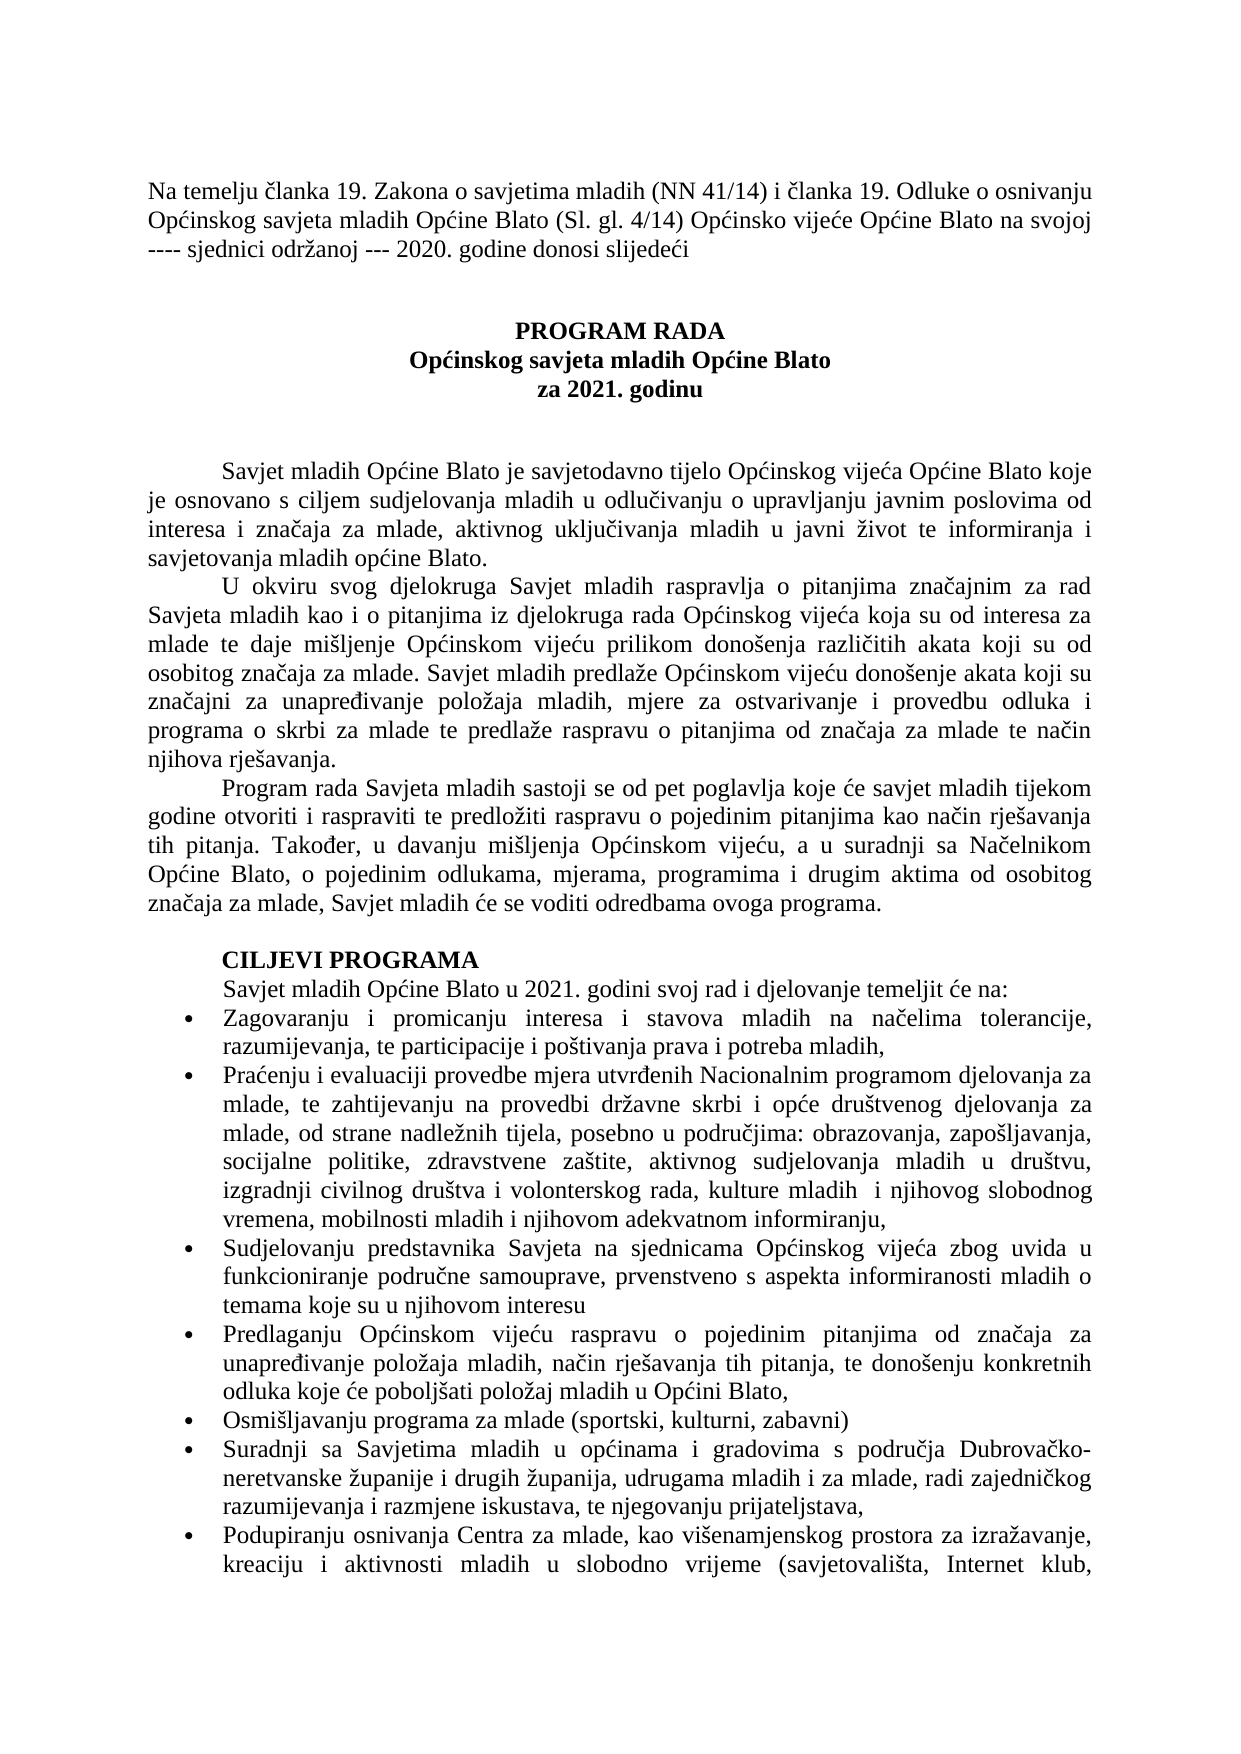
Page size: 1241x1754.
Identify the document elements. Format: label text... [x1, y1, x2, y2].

list Praćenju i evaluaciji provedbe mjera utvrđenih Nacionalnim programom djelovanja za mlade, te zahtijevanju na provedbi državne skrbi i opće društvenog djelovanja za mlade, od strane nadležnih tijela, posebno u područjima: obrazovanja, zapošljavanja, socijalne politike, zdravstvene zaštite, aktivnog sudjelovanja mladih u društvu, izgradnji civilnog društva i volonterskog rada, kulture mladih i njihovog slobodnog vremena, mobilnosti mladih i njihovom adekvatnom informiranju, [185, 1060, 1093, 1233]
text za 2021. godinu [148, 374, 1093, 403]
text PROGRAM RADA [148, 316, 1093, 345]
list Suradnji sa Savjetima mladih u općinama i gradovima s područja Dubrovačko-neretvanske županije i drugih županija, udrugama mladih i za mlade, radi zajedničkog razumijevanja i razmjene iskustava, te njegovanju prijateljstava, [185, 1434, 1093, 1520]
text Savjet mladih Općine Blato je savjetodavno tijelo Općinskog vijeća Općine Blato koje je osnovano s ciljem sudjelovanja mladih u odlučivanju o upravljanju javnim poslovima od interesa i značaja za mlade, aktivnog uključivanja mladih u javni život te informiranja i savjetovanja mladih općine Blato. [148, 456, 1093, 571]
text U okviru svog djelokruga Savjet mladih raspravlja o pitanjima značajnim za rad Savjeta mladih kao i o pitanjima iz djelokruga rada Općinskog vijeća koja su od interesa za mlade te daje mišljenje Općinskom vijeću prilikom donošenja različitih akata koji su od osobitog značaja za mlade. Savjet mladih predlaže Općinskom vijeću donošenje akata koji su značajni za unapređivanje položaja mladih, mjere za ostvarivanje i provedbu odluka i programa o skrbi za mlade te predlaže raspravu o pitanjima od značaja za mlade te način njihova rješavanja. [148, 571, 1093, 773]
list Predlaganju Općinskom vijeću raspravu o pojedinim pitanjima od značaja za unapređivanje položaja mladih, način rješavanja tih pitanja, te donošenju konkretnih odluka koje će poboljšati položaj mladih u Općini Blato, [185, 1319, 1093, 1405]
text Općinskog savjeta mladih Općine Blato [148, 345, 1093, 374]
text Na temelju članka 19. Zakona o savjetima mladih (NN 41/14) i članka 19. Odluke o osnivanju Općinskog savjeta mladih Općine Blato (Sl. gl. 4/14) Općinsko vijeće Općine Blato na svojoj ---- sjednici održanoj --- 2020. godine donosi slijedeći [148, 176, 1093, 263]
list Osmišljavanju programa za mlade (sportski, kulturni, zabavni) [185, 1405, 1093, 1434]
list Podupiranju osnivanja Centra za mlade, kao višenamjenskog prostora za izražavanje, kreaciju i aktivnosti mladih u slobodno vrijeme (savjetovališta, Internet klub, [185, 1520, 1093, 1578]
subtitle CILJEVI PROGRAMA [148, 945, 1093, 974]
list Zagovaranju i promicanju interesa i stavova mladih na načelima tolerancije, razumijevanja, te participacije i poštivanja prava i potreba mladih, [185, 1003, 1093, 1060]
text Savjet mladih Općine Blato u 2021. godini svoj rad i djelovanje temeljit će na: [148, 974, 1093, 1003]
text Program rada Savjeta mladih sastoji se od pet poglavlja koje će savjet mladih tijekom godine otvoriti i raspraviti te predložiti raspravu o pojedinim pitanjima kao način rješavanja tih pitanja. Također, u davanju mišljenja Općinskom vijeću, a u suradnji sa Načelnikom Općine Blato, o pojedinim odlukama, mjerama, programima i drugim aktima od osobitog značaja za mlade, Savjet mladih će se voditi odredbama ovoga programa. [148, 773, 1093, 916]
list Sudjelovanju predstavnika Savjeta na sjednicama Općinskog vijeća zbog uvida u funkcioniranje područne samouprave, prvenstveno s aspekta informiranosti mladih o temama koje su u njihovom interesu [185, 1233, 1093, 1319]
